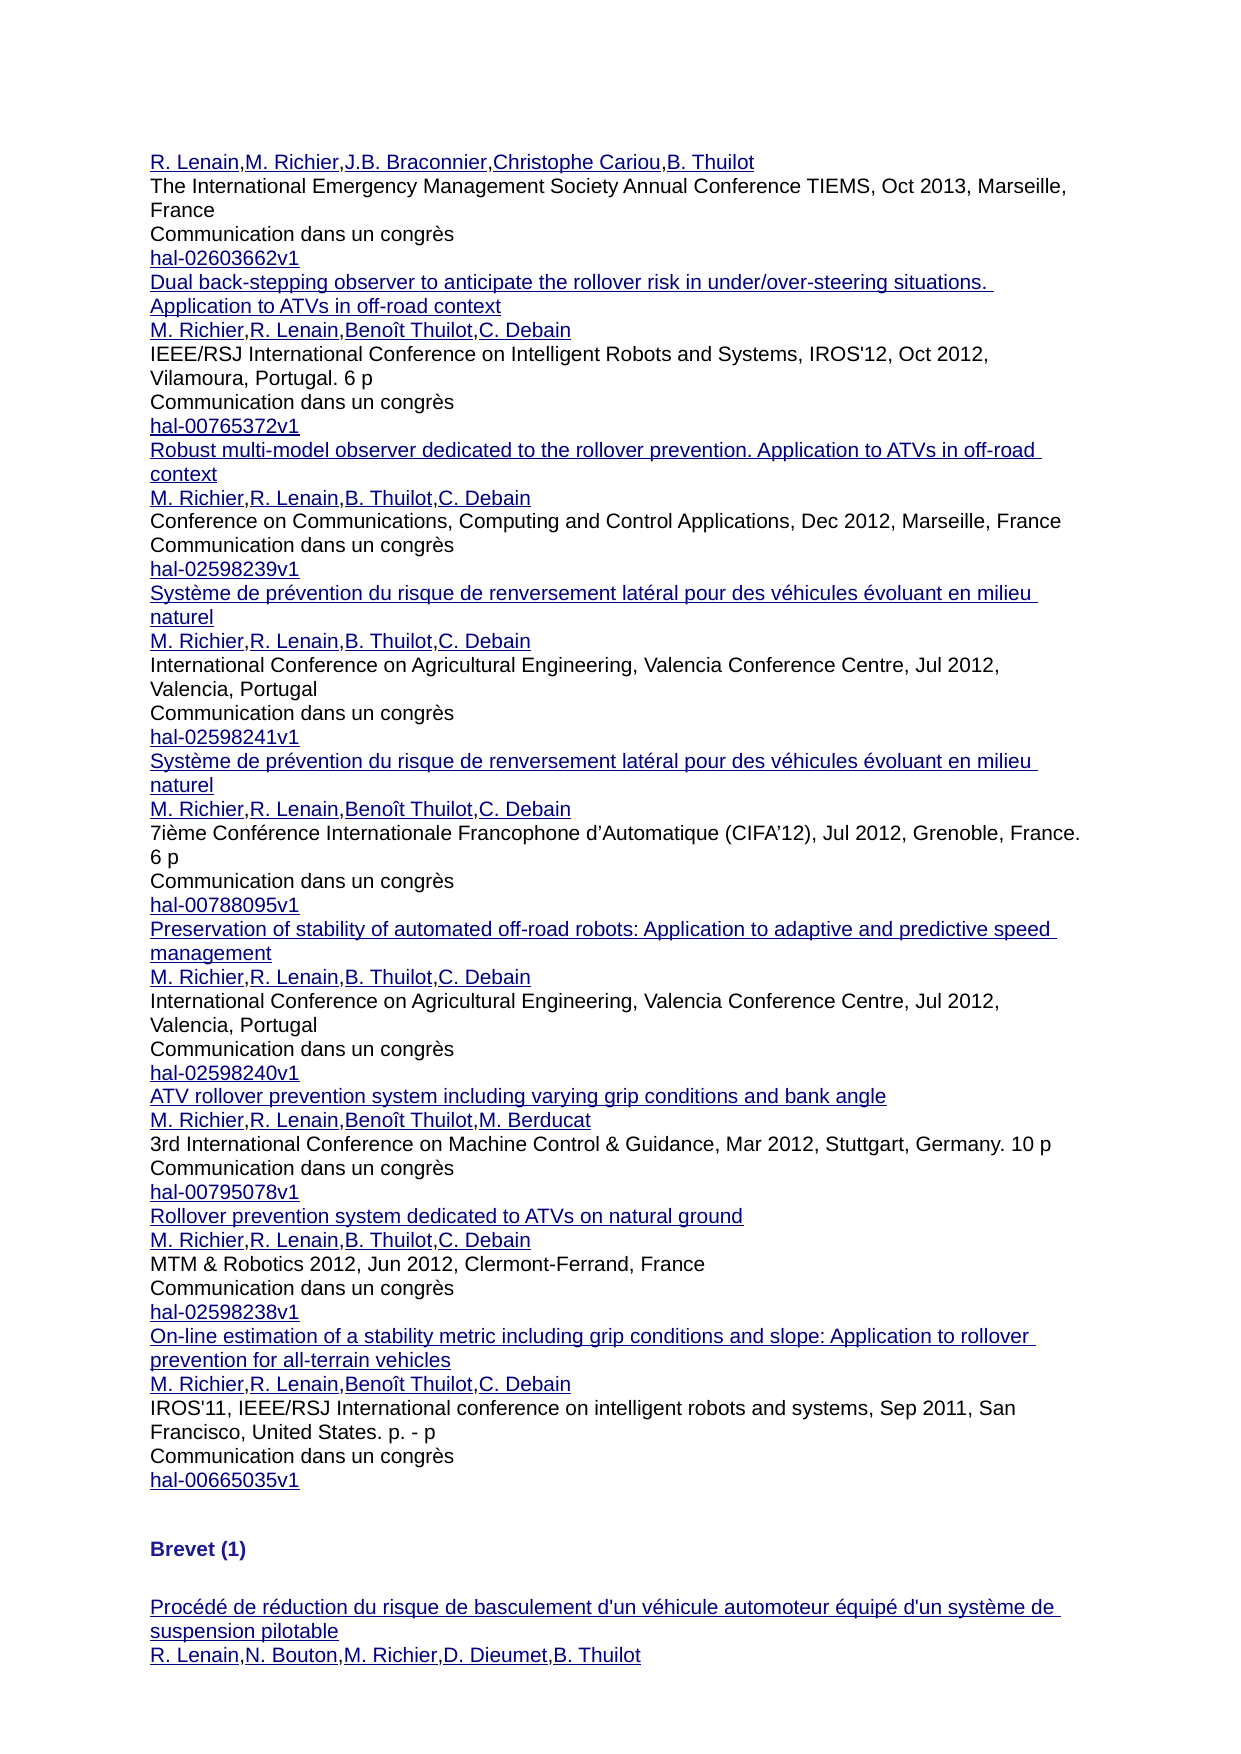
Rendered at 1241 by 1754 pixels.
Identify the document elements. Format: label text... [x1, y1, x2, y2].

table_cell R. Lenain,M. Richier,J.B. Braconnier,Christophe Cariou,B. Thuilot The International Emergency Management Society Annual Conference TIEMS, Oct 2013, Marseille, France Communication dans un congrès hal-02603662v1 [150, 150, 1090, 270]
table_cell Robust multi-model observer dedicated to the rollover prevention. Application to ATVs in off-road context M. Richier,R. Lenain,B. Thuilot,C. Debain Conference on Communications, Computing and Control Applications, Dec 2012, Marseille, France Communication dans un congrès hal-02598239v1 [150, 438, 1090, 581]
table_cell Preservation of stability of automated off-road robots: Application to adaptive and predictive speed management M. Richier,R. Lenain,B. Thuilot,C. Debain International Conference on Agricultural Engineering, Valencia Conference Centre, Jul 2012, Valencia, Portugal Communication dans un congrès hal-02598240v1 [150, 917, 1090, 1084]
table_cell Rollover prevention system dedicated to ATVs on natural ground M. Richier,R. Lenain,B. Thuilot,C. Debain MTM & Robotics 2012, Jun 2012, Clermont-Ferrand, France Communication dans un congrès hal-02598238v1 [150, 1204, 1090, 1324]
table_cell Dual back-stepping observer to anticipate the rollover risk in under/over-steering situations. Application to ATVs in off-road context M. Richier,R. Lenain,Benoît Thuilot,C. Debain IEEE/RSJ International Conference on Intelligent Robots and Systems, IROS'12, Oct 2012, Vilamoura, Portugal. 6 p Communication dans un congrès hal-00765372v1 [150, 270, 1090, 437]
table_header Procédé de réduction du risque de basculement d'un véhicule automoteur équipé d'un système de suspension pilotable R. Lenain,N. Bouton,M. Richier,D. Dieumet,B. Thuilot [150, 1595, 1090, 1667]
table_cell Système de prévention du risque de renversement latéral pour des véhicules évoluant en milieu naturel M. Richier,R. Lenain,Benoît Thuilot,C. Debain 7ième Conférence Internationale Francophone d’Automatique (CIFA’12), Jul 2012, Grenoble, France. 6 p Communication dans un congrès hal-00788095v1 [150, 749, 1090, 917]
table_cell Système de prévention du risque de renversement latéral pour des véhicules évoluant en milieu naturel M. Richier,R. Lenain,B. Thuilot,C. Debain International Conference on Agricultural Engineering, Valencia Conference Centre, Jul 2012, Valencia, Portugal Communication dans un congrès hal-02598241v1 [150, 581, 1090, 749]
table_cell On-line estimation of a stability metric including grip conditions and slope: Application to rollover prevention for all-terrain vehicles M. Richier,R. Lenain,Benoît Thuilot,C. Debain IROS'11, IEEE/RSJ International conference on intelligent robots and systems, Sep 2011, San Francisco, United States. p. - p Communication dans un congrès hal-00665035v1 [150, 1324, 1090, 1492]
subtitle Brevet (1) [150, 1536, 1090, 1560]
table_cell ATV rollover prevention system including varying grip conditions and bank angle M. Richier,R. Lenain,Benoît Thuilot,M. Berducat 3rd International Conference on Machine Control & Guidance, Mar 2012, Stuttgart, Germany. 10 p Communication dans un congrès hal-00795078v1 [150, 1084, 1090, 1204]
